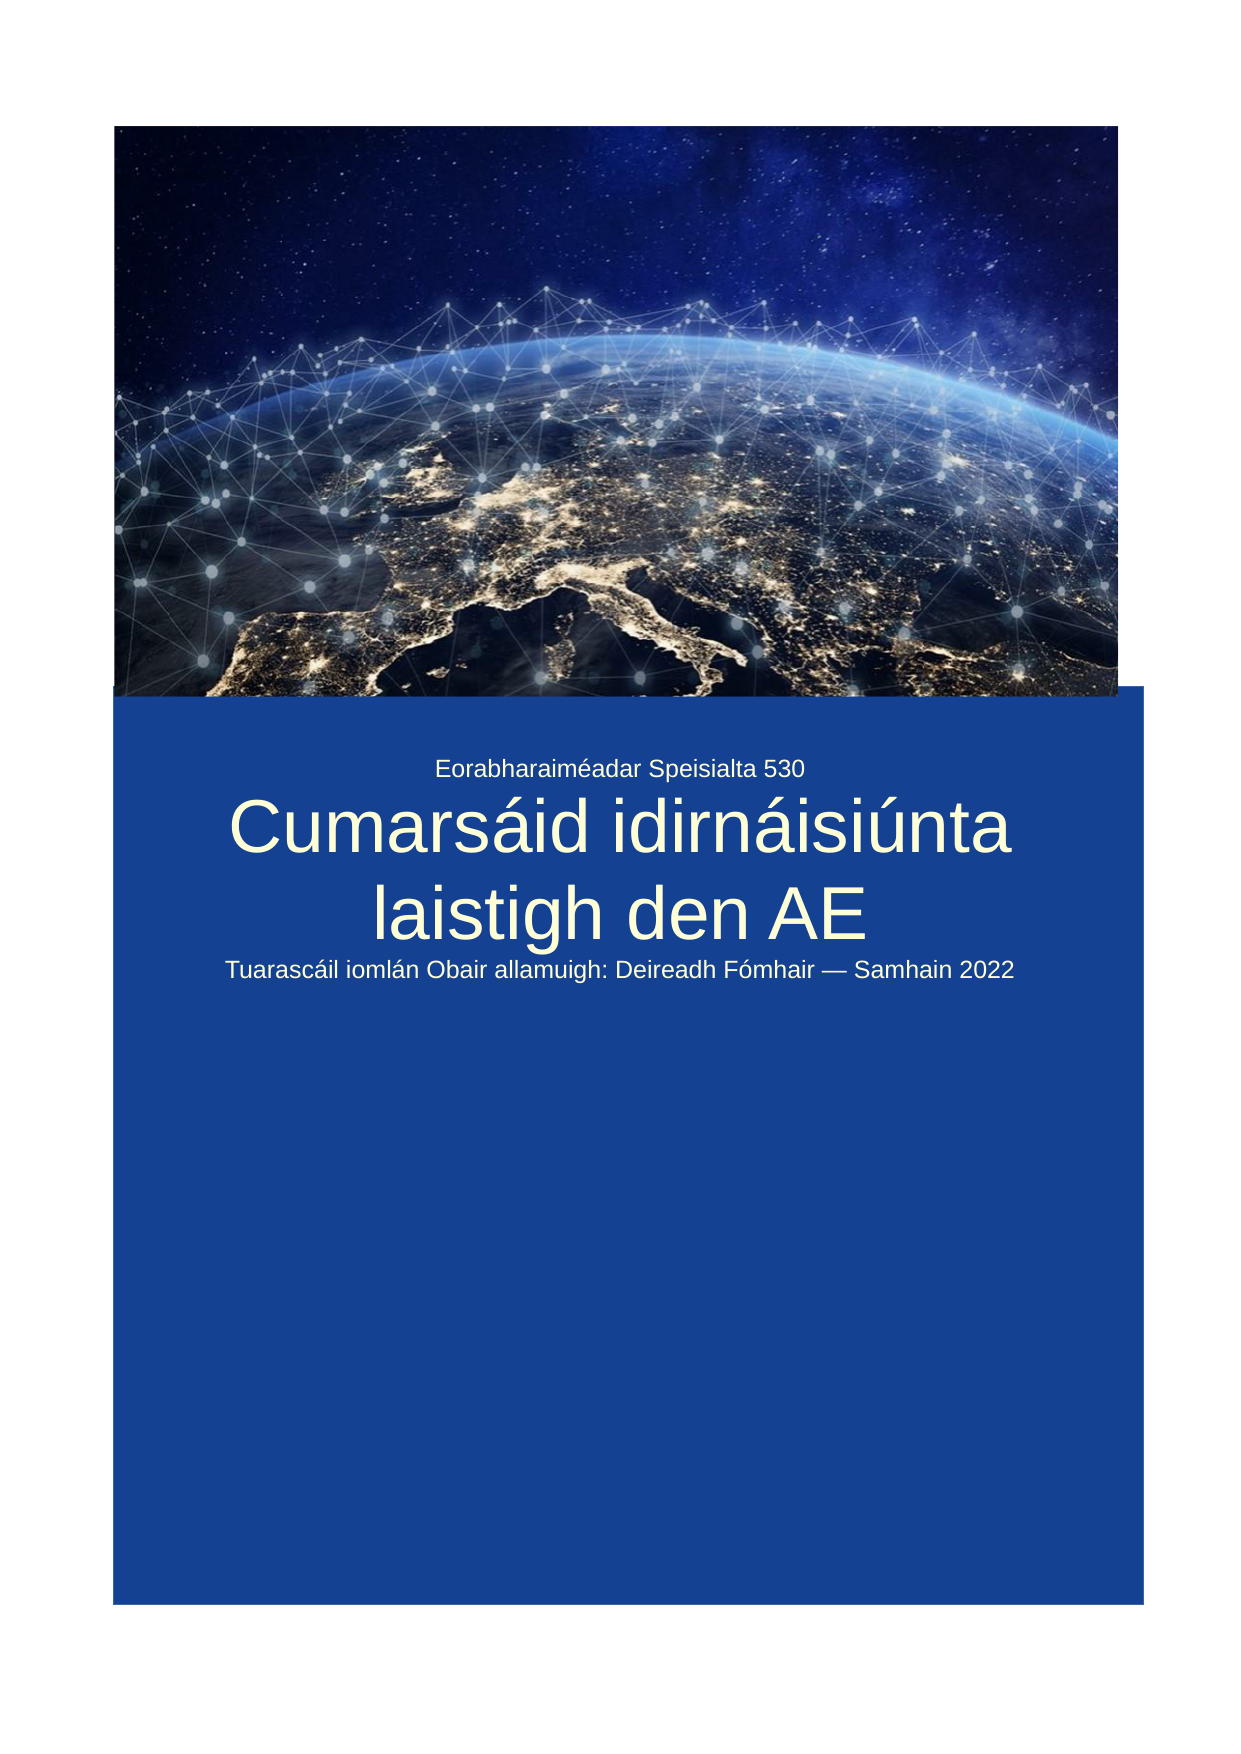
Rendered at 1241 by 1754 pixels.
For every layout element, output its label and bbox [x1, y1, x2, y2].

picture [114, 126, 1119, 697]
